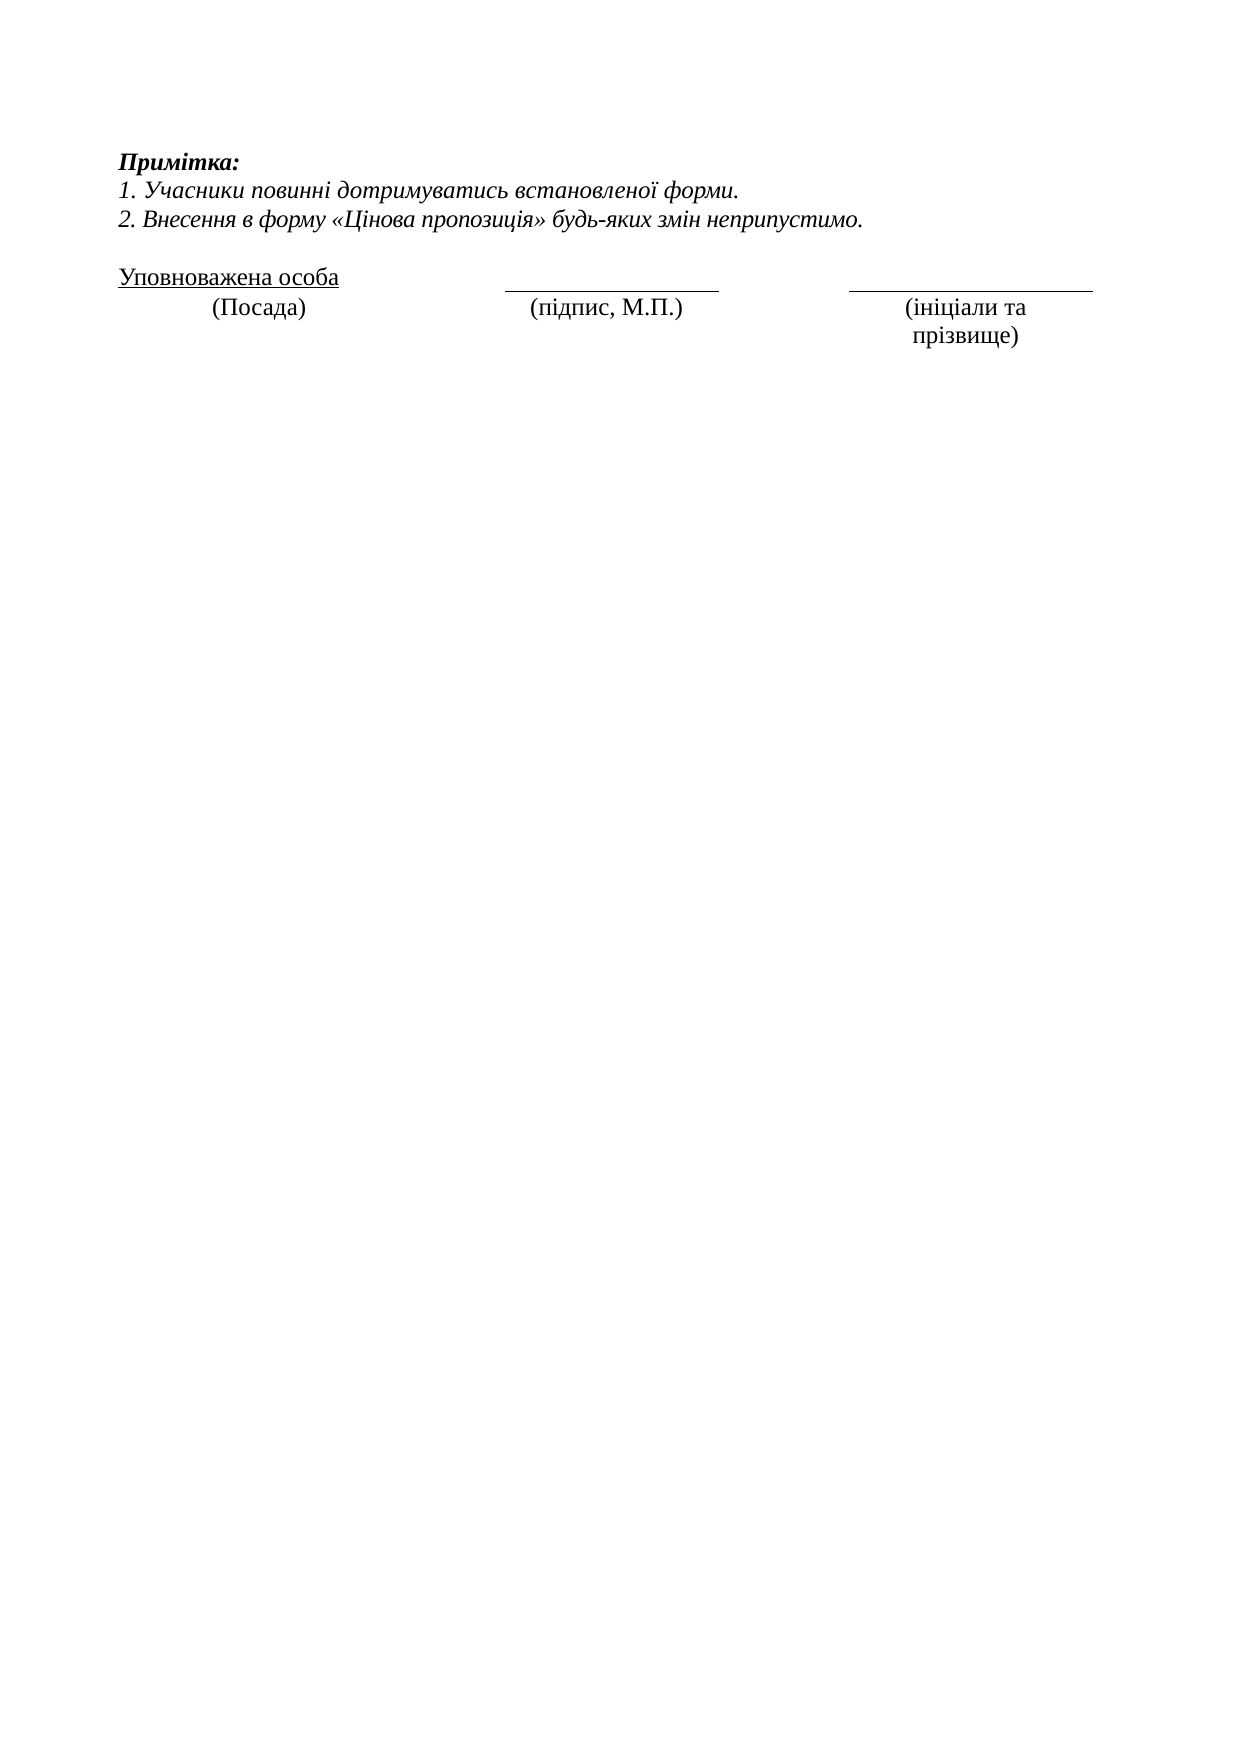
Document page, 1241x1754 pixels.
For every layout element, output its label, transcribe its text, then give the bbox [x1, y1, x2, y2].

table_header [719, 262, 849, 291]
table_header [849, 262, 1093, 291]
table_cell (ініціали та прізвище) [849, 292, 1093, 349]
table_cell (Посада) [118, 291, 505, 349]
table_header Уповноважена особа [118, 262, 505, 291]
text 2. Внесення в форму «Цінова пропозиція» будь-яких змін неприпустимо. [118, 204, 1197, 233]
text Примітка: [118, 147, 1197, 176]
table_cell (підпис, М.П.) [505, 292, 718, 349]
table_cell [719, 291, 849, 349]
table_header [505, 262, 718, 291]
text 1. Учасники повинні дотримуватись встановленої форми. [118, 176, 1197, 204]
